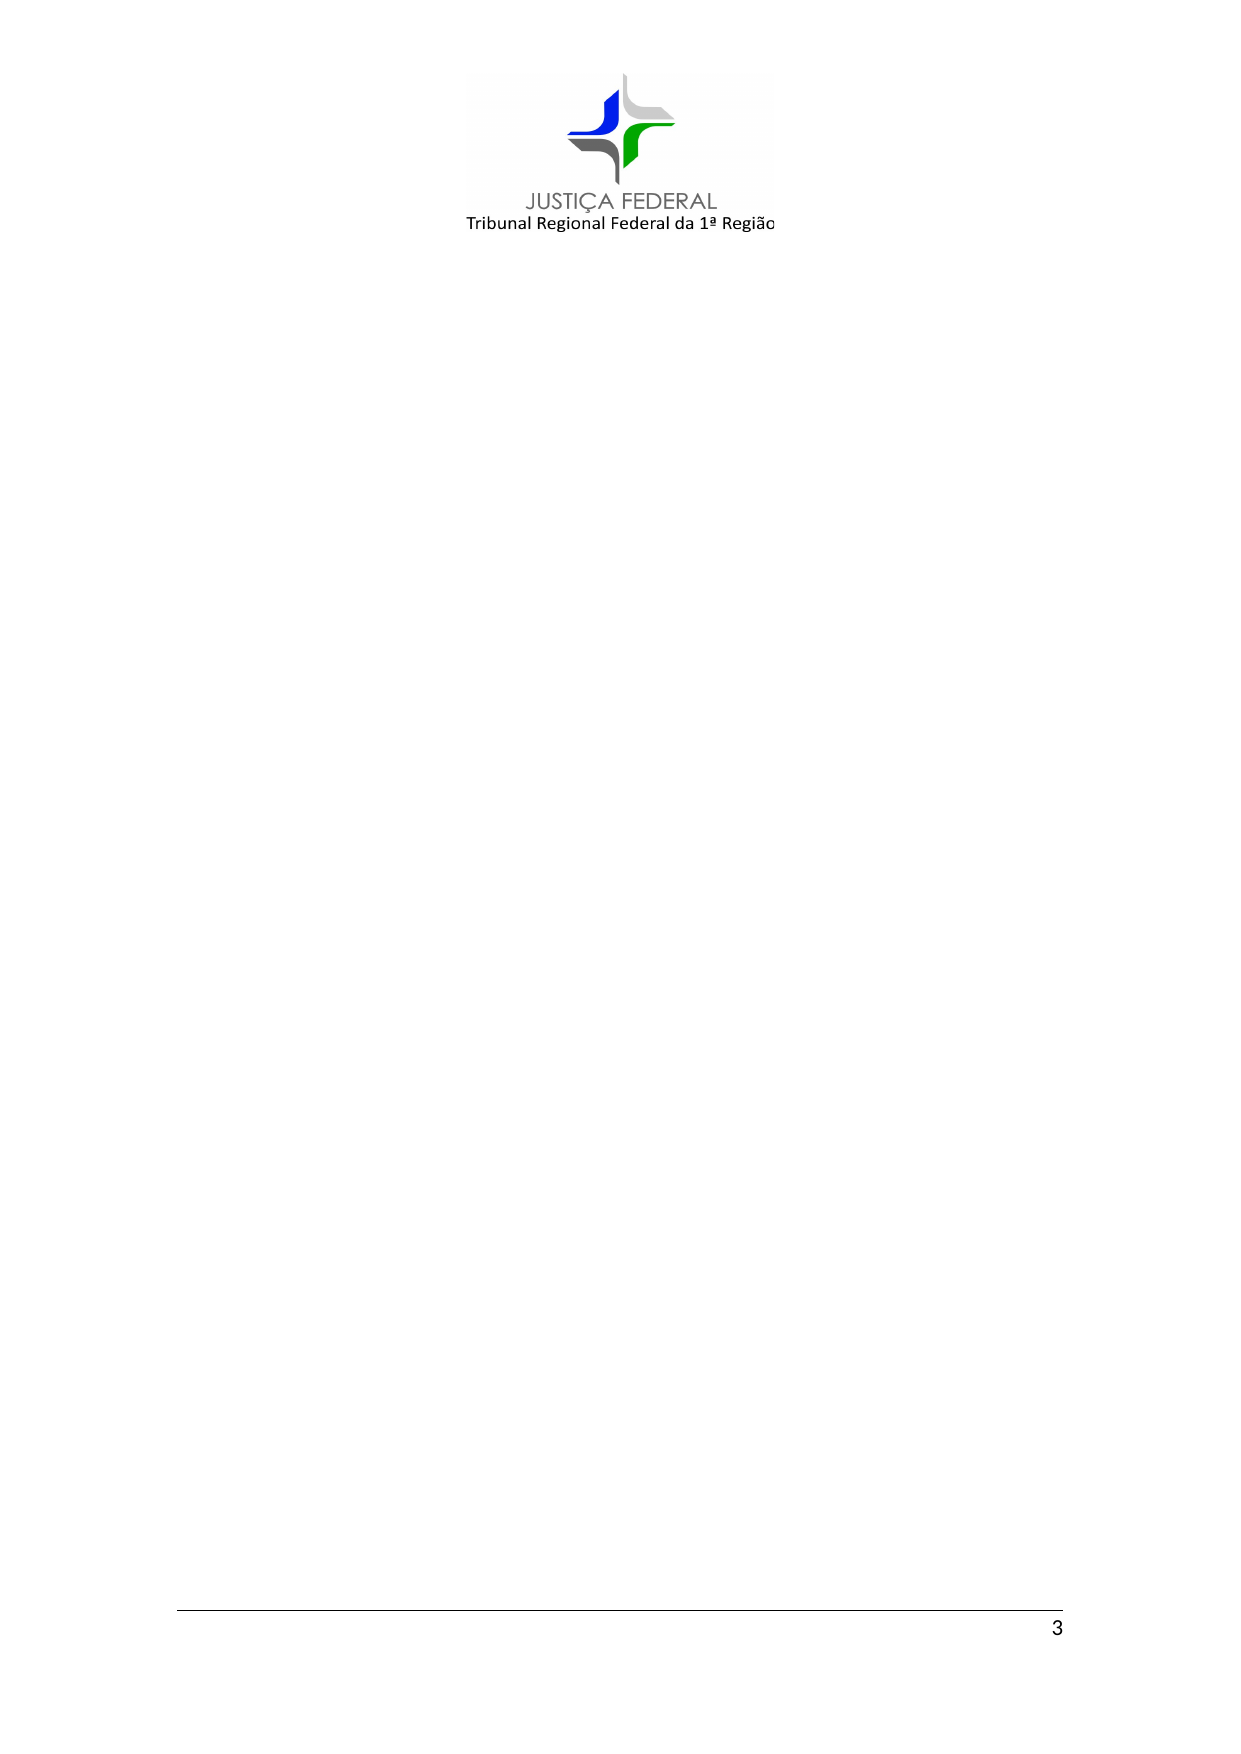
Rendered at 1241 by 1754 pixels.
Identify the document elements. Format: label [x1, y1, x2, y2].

picture [466, 73, 775, 232]
